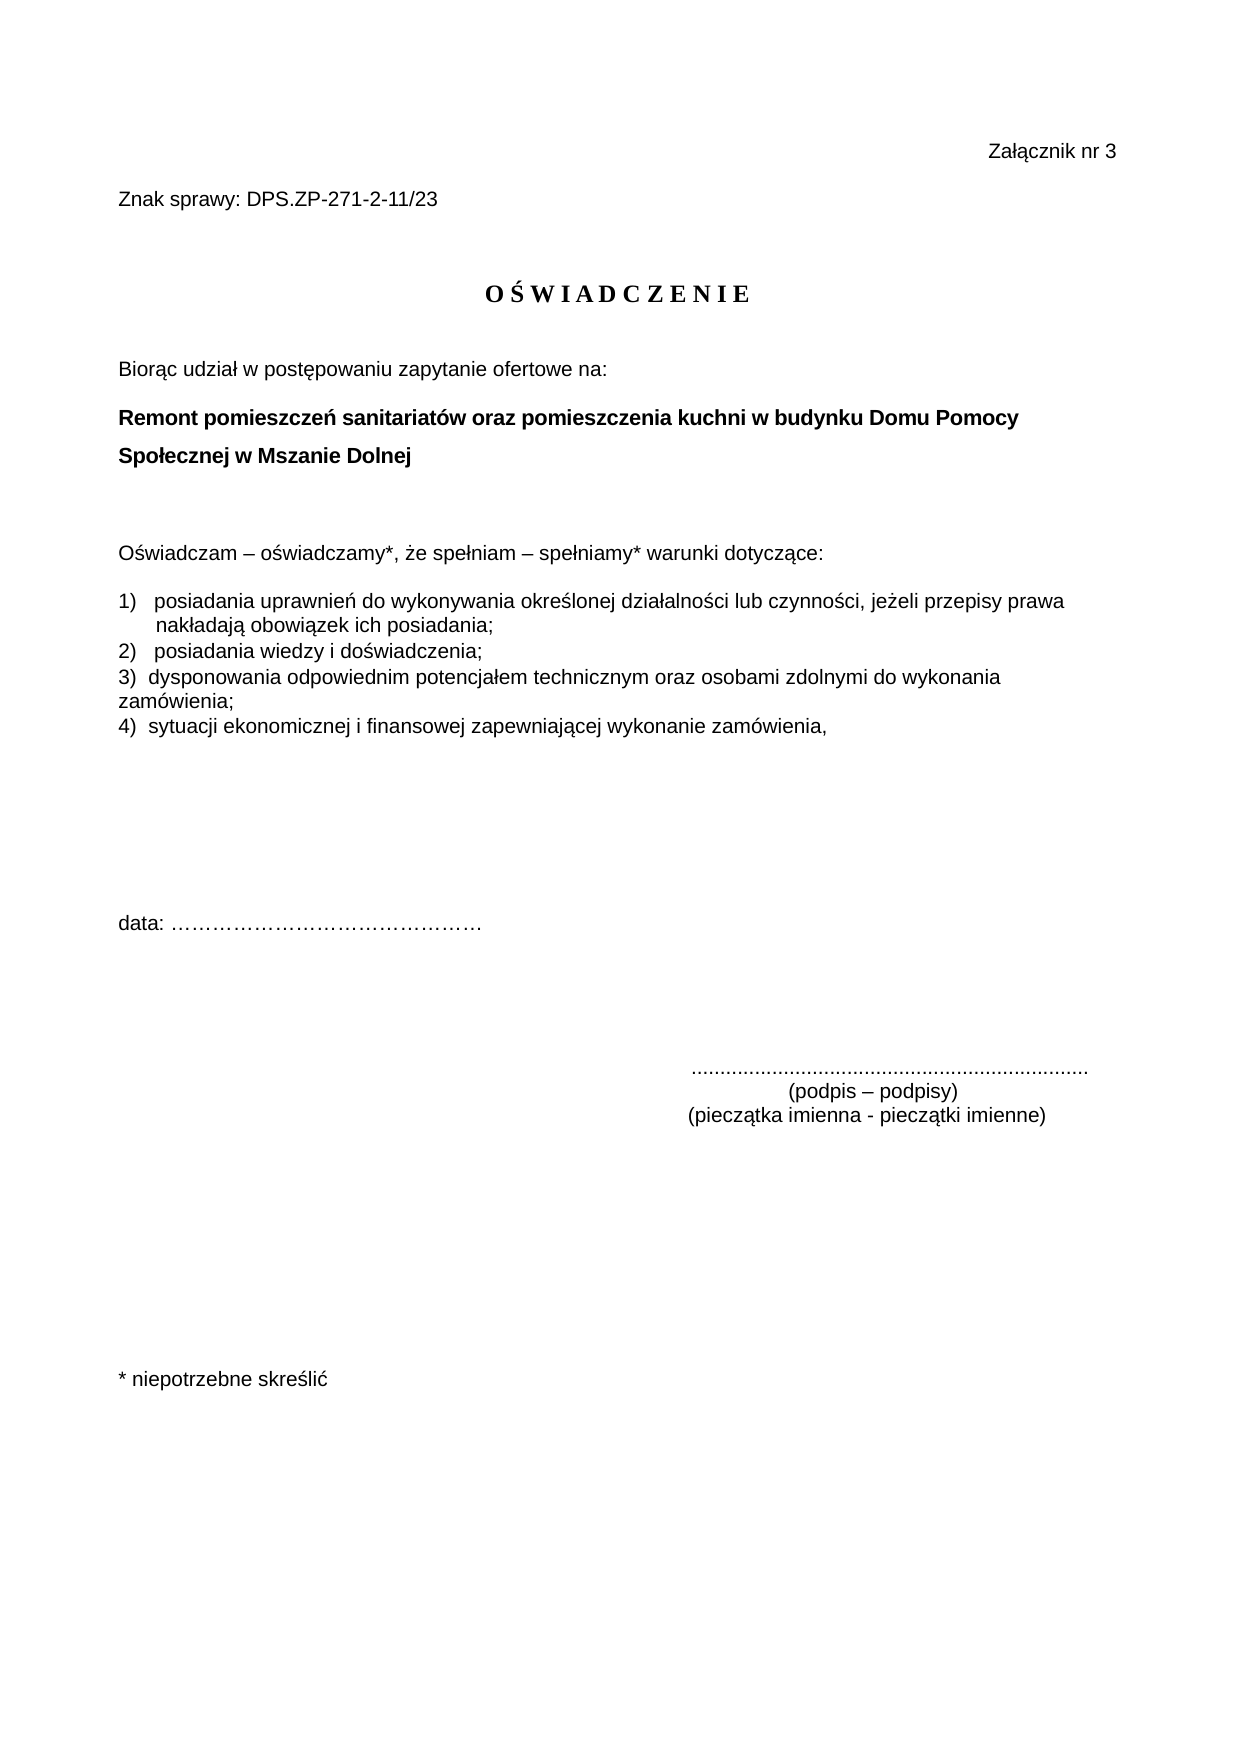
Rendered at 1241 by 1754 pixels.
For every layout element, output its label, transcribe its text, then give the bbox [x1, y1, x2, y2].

list Znak sprawy: DPS.ZP-271-2-11/23 [118, 178, 1122, 214]
text 2) posiadania wiedzy i doświadczenia; [118, 639, 1122, 663]
text Remont pomieszczeń sanitariatów oraz pomieszczenia kuchni w budynku Domu Pomocy Społecznej w Mszanie Dolnej [118, 405, 1122, 468]
text Oświadczam – oświadczamy*, że spełniam – spełniamy* warunki dotyczące: [118, 541, 1122, 565]
subtitle O Ś W I A D C Z E N I E [118, 279, 1122, 308]
list Załącznik nr 3 [118, 131, 1122, 166]
text data: ……………………………………… [118, 911, 1122, 935]
text (pieczątka imienna - pieczątki imienne) [561, 1103, 1122, 1127]
text ..................................................................... (podpis – podpisy) [561, 1055, 1122, 1103]
text * niepotrzebne skreślić [118, 1366, 1122, 1390]
text 1) posiadania uprawnień do wykonywania określonej działalności lub czynności, jeżeli przepisy prawa nakładają obowiązek ich posiadania; [118, 589, 1122, 637]
text Biorąc udział w postępowaniu zapytanie ofertowe na: [118, 357, 1122, 381]
text 3) dysponowania odpowiednim potencjałem technicznym oraz osobami zdolnymi do wykonania zamówienia; [118, 664, 1122, 712]
list 4) sytuacji ekonomicznej i finansowej zapewniającej wykonanie zamówienia, [118, 714, 1122, 738]
